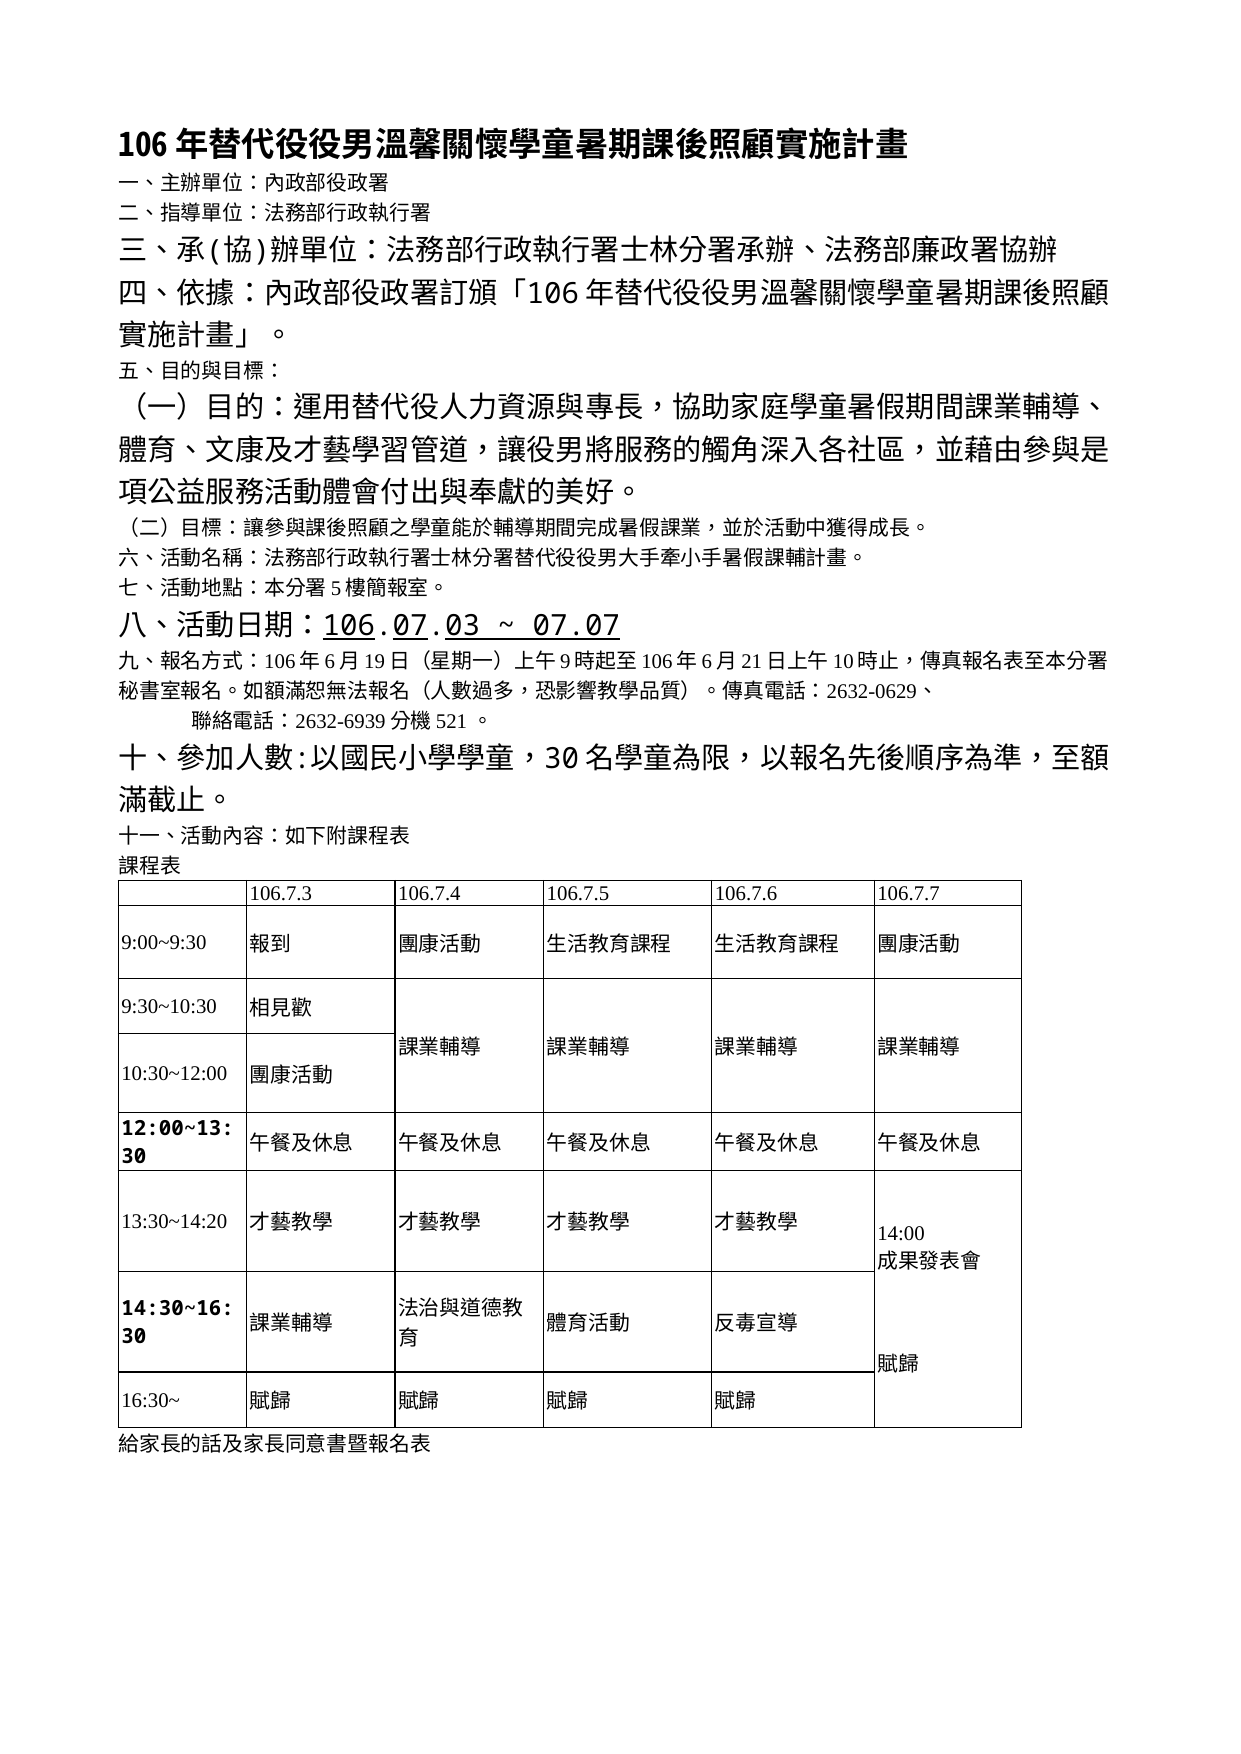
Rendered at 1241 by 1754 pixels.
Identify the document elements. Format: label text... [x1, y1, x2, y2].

table_cell 課業輔導 [544, 979, 711, 1112]
text 七、活動地點：本分署5樓簡報室。 [118, 571, 1122, 602]
text 106年替代役役男溫馨關懷學童暑期課後照顧實施計畫 [118, 118, 1122, 166]
table_cell 賦歸 [396, 1373, 543, 1427]
table_cell 賦歸 [247, 1373, 394, 1427]
table_cell 13:30~14:20 [119, 1171, 246, 1271]
table_cell 9:00~9:30 [119, 906, 246, 978]
table_cell 午餐及休息 [875, 1113, 1021, 1170]
table_cell 反毒宣導 [712, 1272, 874, 1371]
table_cell 課業輔導 [712, 979, 874, 1112]
table_cell 生活教育課程 [712, 906, 874, 978]
table_cell 生活教育課程 [544, 906, 711, 978]
table_header 106.7.5 [544, 881, 711, 905]
table_cell 14:00 成果發表會 賦歸 [875, 1171, 1021, 1427]
table_cell 賦歸 [712, 1373, 874, 1427]
text （二）目標：讓參與課後照顧之學童能於輔導期間完成暑假課業，並於活動中獲得成長。 [118, 511, 1122, 541]
table_cell 才藝教學 [247, 1171, 394, 1271]
text 五、目的與目標： [118, 354, 1122, 384]
text 六、活動名稱：法務部行政執行署士林分署替代役役男大手牽小手暑假課輔計畫。 [118, 541, 1122, 571]
text 給家長的話及家長同意書暨報名表 [118, 1428, 1122, 1458]
table_cell 報到 [247, 906, 394, 978]
table_cell 12:00~13:30 [119, 1113, 246, 1170]
table_cell 9:30~10:30 [119, 979, 246, 1033]
text 三、承(協)辦單位：法務部行政執行署士林分署承辦、法務部廉政署協辦 [118, 227, 1122, 269]
table_cell 法治與道德教育 [396, 1272, 543, 1371]
text 課程表 [118, 849, 1122, 880]
table_header 106.7.3 [247, 881, 394, 905]
table_cell 體育活動 [544, 1272, 711, 1371]
table_cell 課業輔導 [247, 1272, 394, 1371]
text 八、活動日期：106.07.03 ~ 07.07 [118, 602, 1122, 644]
text 九、報名方式：106年6月19日（星期一）上午9時起至106年6月21日上午10時止，傳真報名表至本分署秘書室報名。如額滿恕無法報名（人數過多，恐影響教學品質）。傳真電話：2632-0629、 [118, 644, 1122, 704]
table_cell 午餐及休息 [712, 1113, 874, 1170]
table_header 106.7.7 [875, 881, 1021, 905]
text 一、主辦單位：內政部役政署 [118, 166, 1122, 197]
table_cell 課業輔導 [396, 979, 543, 1112]
table_cell 午餐及休息 [247, 1113, 394, 1170]
table_cell 10:30~12:00 [119, 1034, 246, 1112]
text 十、參加人數:以國民小學學童，30名學童為限，以報名先後順序為準，至額滿截止。 [118, 734, 1122, 819]
table_cell 才藝教學 [544, 1171, 711, 1271]
table_header [119, 881, 246, 905]
table_cell 才藝教學 [712, 1171, 874, 1271]
table_cell 午餐及休息 [396, 1113, 543, 1170]
table_cell 賦歸 [544, 1373, 711, 1427]
table_cell 午餐及休息 [544, 1113, 711, 1170]
text 四、依據：內政部役政署訂頒「106年替代役役男溫馨關懷學童暑期課後照顧實施計畫」。 [118, 269, 1122, 354]
text 十一、活動內容：如下附課程表 [118, 819, 1122, 849]
table_cell 團康活動 [396, 906, 543, 978]
table_cell 團康活動 [247, 1034, 394, 1112]
table_cell 課業輔導 [875, 979, 1021, 1112]
table_cell 16:30~ [119, 1373, 246, 1427]
table_cell 相見歡 [247, 979, 394, 1033]
table_cell 團康活動 [875, 906, 1021, 978]
table_header 106.7.4 [396, 881, 543, 905]
text 二、指導單位：法務部行政執行署 [118, 197, 1122, 227]
text （一）目的：運用替代役人力資源與專長，協助家庭學童暑假期間課業輔導、體育、文康及才藝學習管道，讓役男將服務的觸角深入各社區，並藉由參與是項公益服務活動體會付出與奉獻的美好。 [118, 384, 1122, 511]
text 聯絡電話：2632-6939分機521 。 [118, 704, 1122, 734]
table_header 106.7.6 [712, 881, 874, 905]
table_cell 14:30~16:30 [119, 1272, 246, 1371]
table_cell 才藝教學 [396, 1171, 543, 1271]
